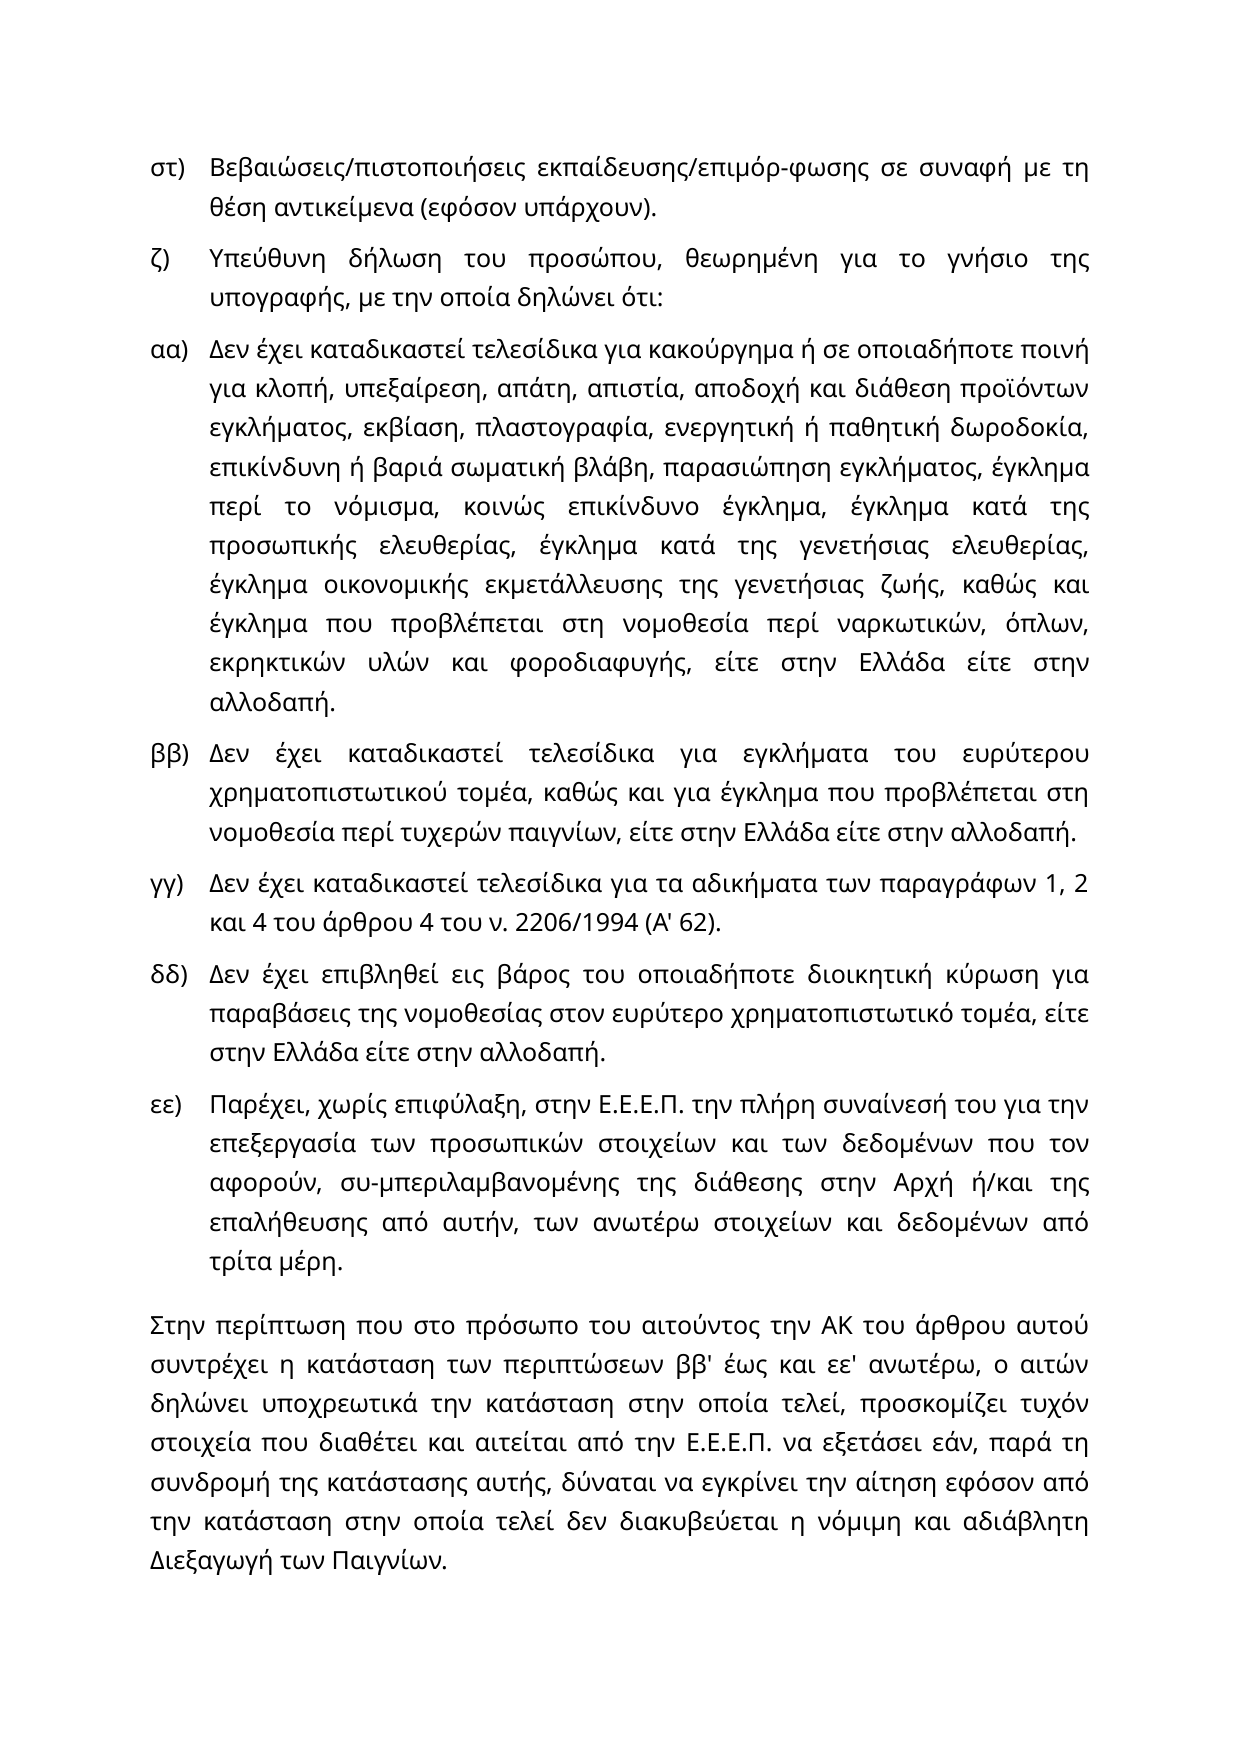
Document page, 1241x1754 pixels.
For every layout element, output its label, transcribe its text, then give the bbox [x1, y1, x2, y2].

list στ) Βεβαιώσεις/πιστοποιήσεις εκπαίδευσης/επιμόρ-φωσης σε συναφή με τη θέση αντικείμενα (εφόσον υπάρχουν). [150, 150, 1090, 223]
list ββ) Δεν έχει καταδικαστεί τελεσίδικα για εγκλήματα του ευρύτερου χρηματοπιστωτικού τομέα, καθώς και για έγκλημα που προβλέπεται στη νομοθεσία περί τυχερών παιγνίων, είτε στην Ελλάδα είτε στην αλλοδαπή. [150, 736, 1090, 848]
text Στην περίπτωση που στο πρόσωπο του αιτούντος την ΑΚ του άρθρου αυτού συντρέχει η κατάσταση των περιπτώσεων ββ' έως και εε' ανωτέρω, ο αιτών δηλώνει υποχρεωτικά την κατάσταση στην οποία τελεί, προσκομίζει τυχόν στοιχεία που διαθέτει και αιτείται από την Ε.Ε.Ε.Π. να εξετάσει εάν, παρά τη συνδρομή της κατάστασης αυτής, δύναται να εγκρίνει την αίτηση εφόσον από την κατάσταση στην οποία τελεί δεν διακυβεύεται η νόμιμη και αδιάβλητη Διεξαγωγή των Παιγνίων. [150, 1307, 1090, 1577]
list δδ) Δεν έχει επιβληθεί εις βάρος του οποιαδήποτε διοικητική κύρωση για παραβάσεις της νομοθεσίας στον ευρύτερο χρηματοπιστωτικό τομέα, είτε στην Ελλάδα είτε στην αλλοδαπή. [150, 957, 1090, 1069]
list γγ) Δεν έχει καταδικαστεί τελεσίδικα για τα αδικήματα των παραγράφων 1, 2 και 4 του άρθρου 4 του ν. 2206/1994 (Α' 62). [150, 866, 1090, 939]
list εε) Παρέχει, χωρίς επιφύλαξη, στην Ε.Ε.Ε.Π. την πλήρη συναίνεσή του για την επεξεργασία των προσωπικών στοιχείων και των δεδομένων που τον αφορούν, συ-μπεριλαμβανομένης της διάθεσης στην Αρχή ή/και της επαλήθευσης από αυτήν, των ανωτέρω στοιχείων και δεδομένων από τρίτα μέρη. [150, 1087, 1090, 1277]
list ζ) Υπεύθυνη δήλωση του προσώπου, θεωρημένη για το γνήσιο της υπογραφής, με την οποία δηλώνει ότι: [150, 241, 1090, 314]
list αα) Δεν έχει καταδικαστεί τελεσίδικα για κακούργημα ή σε οποιαδήποτε ποινή για κλοπή, υπεξαίρεση, απάτη, απιστία, αποδοχή και διάθεση προϊόντων εγκλήματος, εκβίαση, πλαστογραφία, ενεργητική ή παθητική δωροδοκία, επικίνδυνη ή βαριά σωματική βλάβη, παρασιώπηση εγκλήματος, έγκλημα περί το νόμισμα, κοινώς επικίνδυνο έγκλημα, έγκλημα κατά της προσωπικής ελευθερίας, έγκλημα κατά της γενετήσιας ελευθερίας, έγκλημα οικονομικής εκμετάλλευσης της γενετήσιας ζωής, καθώς και έγκλημα που προβλέπεται στη νομοθεσία περί ναρκωτικών, όπλων, εκρηκτικών υλών και φοροδιαφυγής, είτε στην Ελλάδα είτε στην αλλοδαπή. [150, 332, 1090, 718]
